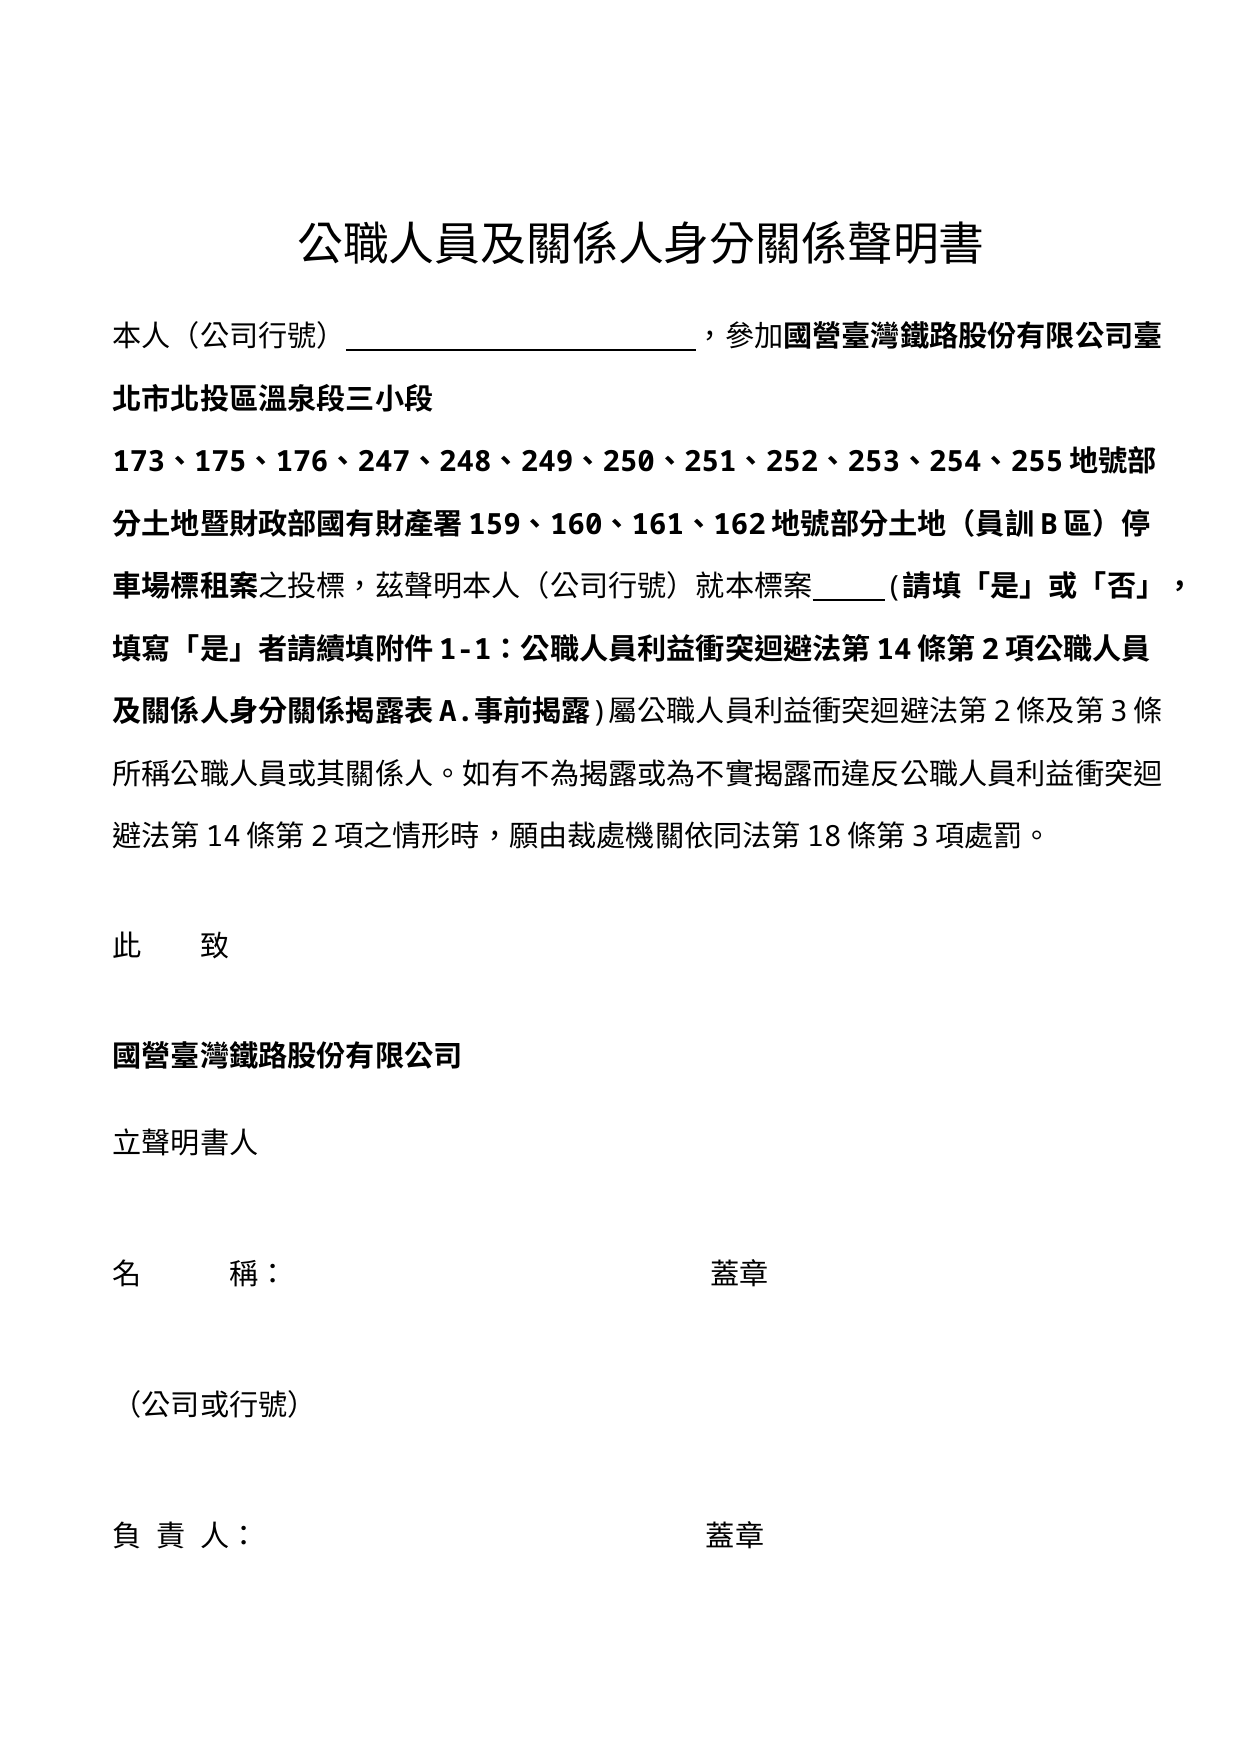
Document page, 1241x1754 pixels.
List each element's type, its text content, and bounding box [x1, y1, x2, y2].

text 此 致 [112, 902, 1169, 965]
text 名 稱： 蓋章 [112, 1230, 1169, 1292]
text （公司或行號） [112, 1361, 1169, 1423]
text 國營臺灣鐵路股份有限公司 [112, 1012, 1169, 1075]
text 公職人員及關係人身分關係聲明書 [112, 167, 1169, 292]
text 本人（公司行號） ，參加國營臺灣鐵路股份有限公司臺北市北投區溫泉段三小段173、175、176、247、248、249、250、251、252、253、254、255地號部分土地暨財政部國有財產署159、160、161、162地號部分土地（員訓B區）停車場標租案之投標，茲聲明本人（公司行號）就本標案 (請填「是」或「否」，填寫「是」者請續填附件1-1：公職人員利益衝突迴避法第14條第2項公職人員及關係人身分關係揭露表A.事前揭露)屬公職人員利益衝突迴避法第2條及第3條所稱公職人員或其關係人。如有不為揭露或為不實揭露而違反公職人員利益衝突迴避法第14條第2項之情形時，願由裁處機關依同法第18條第3項處罰。 [112, 292, 1175, 855]
text 立聲明書人 [112, 1099, 1169, 1161]
text 負 責 人： 蓋章 [112, 1492, 1169, 1554]
